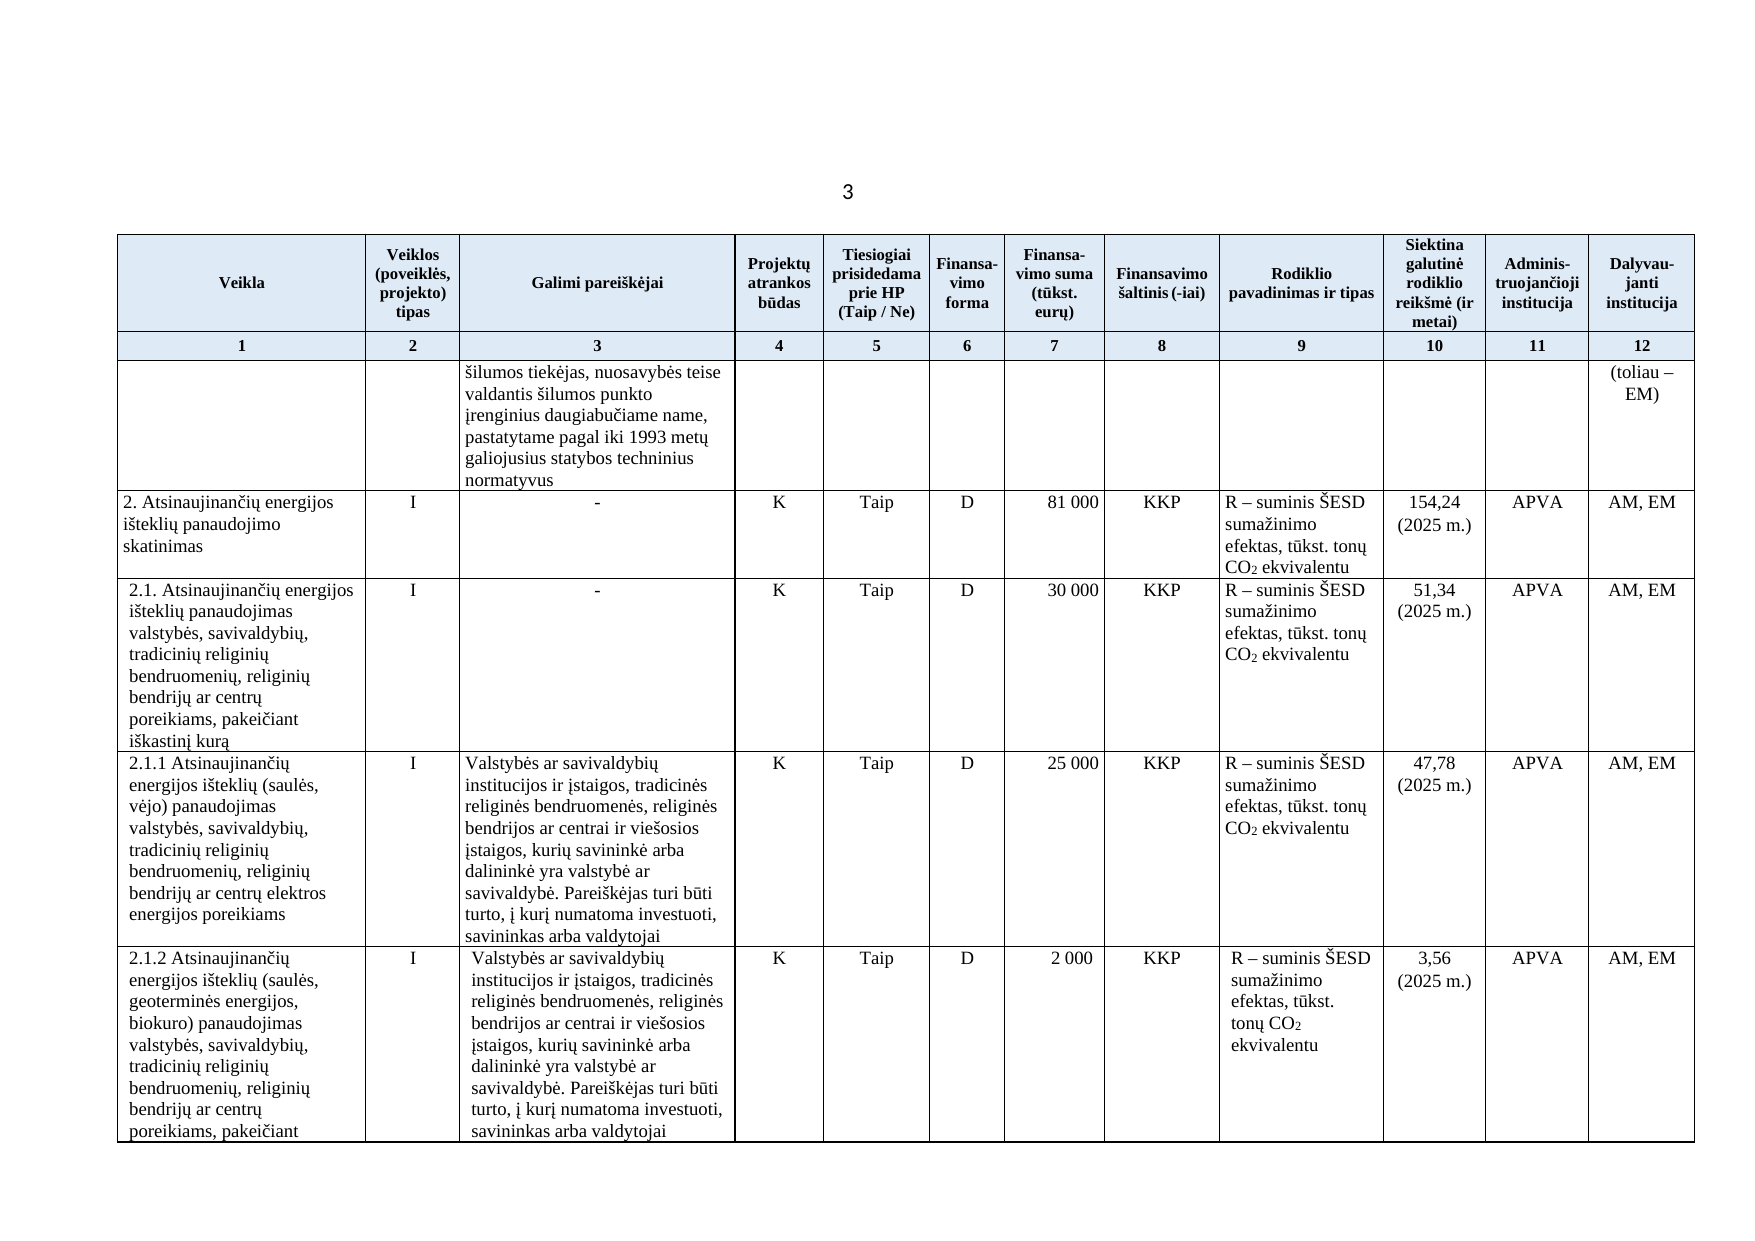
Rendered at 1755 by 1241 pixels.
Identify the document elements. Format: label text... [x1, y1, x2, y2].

table_cell AM, EM [1589, 579, 1694, 751]
table_header Finansavimo šaltinis (-iai) [1105, 235, 1219, 331]
table_header Siektina galutinė rodiklio reikšmė (ir metai) [1384, 235, 1485, 331]
table_cell APVA [1486, 491, 1588, 578]
table_cell Taip [824, 947, 929, 1141]
table_cell Valstybės ar savivaldybių institucijos ir įstaigos, tradicinės religinės bendruomenės, religinės bendrijos ar centrai ir viešosios įstaigos, kurių savininkė arba dalininkė yra valstybė ar savivaldybė. Pareiškėjas turi būti turto, į kurį numatoma investuoti, savininkas arba valdytojai [460, 752, 734, 946]
table_cell APVA [1486, 947, 1588, 1141]
table_cell 1 [118, 332, 365, 360]
table_cell I [366, 752, 459, 946]
table_header Rodiklio pavadinimas ir tipas [1220, 235, 1383, 331]
table_header Dalyvau-janti institucija [1589, 235, 1694, 331]
table_cell D [930, 491, 1004, 578]
table_cell 4 [736, 332, 823, 360]
table_cell I [366, 579, 459, 751]
table_cell 8 [1105, 332, 1219, 360]
table_cell AM, EM [1589, 947, 1694, 1141]
table_cell [736, 361, 823, 490]
table_cell Valstybės ar savivaldybių institucijos ir įstaigos, tradicinės religinės bendruomenės, religinės bendrijos ar centrai ir viešosios įstaigos, kurių savininkė arba dalininkė yra valstybė ar savivaldybė. Pareiškėjas turi būti turto, į kurį numatoma investuoti, savininkas arba valdytojai [460, 947, 734, 1141]
table_cell 11 [1486, 332, 1588, 360]
table_cell [1486, 361, 1588, 490]
table_cell 2 000 [1005, 947, 1104, 1141]
table_cell - [460, 579, 734, 751]
table_cell 2.1.2 Atsinaujinančių energijos išteklių (saulės, geoterminės energijos, biokuro) panaudojimas valstybės, savivaldybių, tradicinių religinių bendruomenių, religinių bendrijų ar centrų poreikiams, pakeičiant [118, 947, 365, 1141]
table_cell K [736, 752, 823, 946]
table_cell 2 [366, 332, 459, 360]
table_header Veikla [118, 235, 365, 331]
table_header Projektų atrankos būdas [736, 235, 823, 331]
table_cell R – suminis ŠESD sumažinimo efektas, tūkst. tonų CO2 ekvivalentu [1220, 491, 1383, 578]
table_cell 2.1. Atsinaujinančių energijos išteklių panaudojimas valstybės, savivaldybių, tradicinių religinių bendruomenių, religinių bendrijų ar centrų poreikiams, pakeičiant iškastinį kurą [118, 579, 365, 751]
table_cell KKP [1105, 579, 1219, 751]
table_cell Taip [824, 491, 929, 578]
table_header Finansa-vimo suma (tūkst. eurų) [1005, 235, 1104, 331]
table_cell [118, 361, 365, 490]
table_cell 51,34 (2025 m.) [1384, 579, 1485, 751]
table_header Galimi pareiškėjai [460, 235, 734, 331]
table_cell šilumos tiekėjas, nuosavybės teise valdantis šilumos punkto įrenginius daugiabučiame name, pastatytame pagal iki 1993 metų galiojusius statybos techninius normatyvus [460, 361, 734, 490]
table_cell - [460, 491, 734, 578]
table_cell 5 [824, 332, 929, 360]
table_cell [824, 361, 929, 490]
table_cell I [366, 491, 459, 578]
table_cell [1220, 361, 1383, 490]
table_cell 9 [1220, 332, 1383, 360]
table_cell APVA [1486, 579, 1588, 751]
table_cell 81 000 [1005, 491, 1104, 578]
table_cell [1105, 361, 1219, 490]
table_cell [366, 361, 459, 490]
table_cell (toliau – EM) [1589, 361, 1694, 490]
table_cell 3 [460, 332, 734, 360]
table_cell APVA [1486, 752, 1588, 946]
table_cell KKP [1105, 491, 1219, 578]
table_cell 12 [1589, 332, 1694, 360]
table_header Veiklos (poveiklės, projekto) tipas [366, 235, 459, 331]
table_cell KKP [1105, 947, 1219, 1141]
table_cell K [736, 947, 823, 1141]
table_cell 154,24 (2025 m.) [1384, 491, 1485, 578]
table_cell Taip [824, 752, 929, 946]
table_cell K [736, 491, 823, 578]
table_header Tiesiogiai prisidedama prie HP (Taip / Ne) [824, 235, 929, 331]
table_cell 2.1.1 Atsinaujinančių energijos išteklių (saulės, vėjo) panaudojimas valstybės, savivaldybių, tradicinių religinių bendruomenių, religinių bendrijų ar centrų elektros energijos poreikiams [118, 752, 365, 946]
table_cell I [366, 947, 459, 1141]
table_cell 3,56 (2025 m.) [1384, 947, 1485, 1141]
table_header Adminis-truojančioji institucija [1486, 235, 1588, 331]
table_cell 10 [1384, 332, 1485, 360]
table_cell 47,78 (2025 m.) [1384, 752, 1485, 946]
table_cell [1384, 361, 1485, 490]
table_cell [1005, 361, 1104, 490]
table_cell D [930, 947, 1004, 1141]
table_cell 25 000 [1005, 752, 1104, 946]
table_cell R – suminis ŠESD sumažinimo efektas, tūkst. tonų CO2 ekvivalentu [1220, 752, 1383, 946]
table_cell [930, 361, 1004, 490]
table_cell 30 000 [1005, 579, 1104, 751]
table_cell R – suminis ŠESD sumažinimo efektas, tūkst. tonų CO2 ekvivalentu [1220, 579, 1383, 751]
table_cell AM, EM [1589, 491, 1694, 578]
table_cell 7 [1005, 332, 1104, 360]
table_cell K [736, 579, 823, 751]
table_header Finansa-vimo forma [930, 235, 1004, 331]
table_cell AM, EM [1589, 752, 1694, 946]
table_cell KKP [1105, 752, 1219, 946]
table_cell 6 [930, 332, 1004, 360]
table_cell D [930, 579, 1004, 751]
table_cell R – suminis ŠESD sumažinimo efektas, tūkst. tonų CO2 ekvivalentu [1220, 947, 1383, 1141]
table_cell 2. Atsinaujinančių energijos išteklių panaudojimo skatinimas [118, 491, 365, 578]
table_cell Taip [824, 579, 929, 751]
table_cell D [930, 752, 1004, 946]
